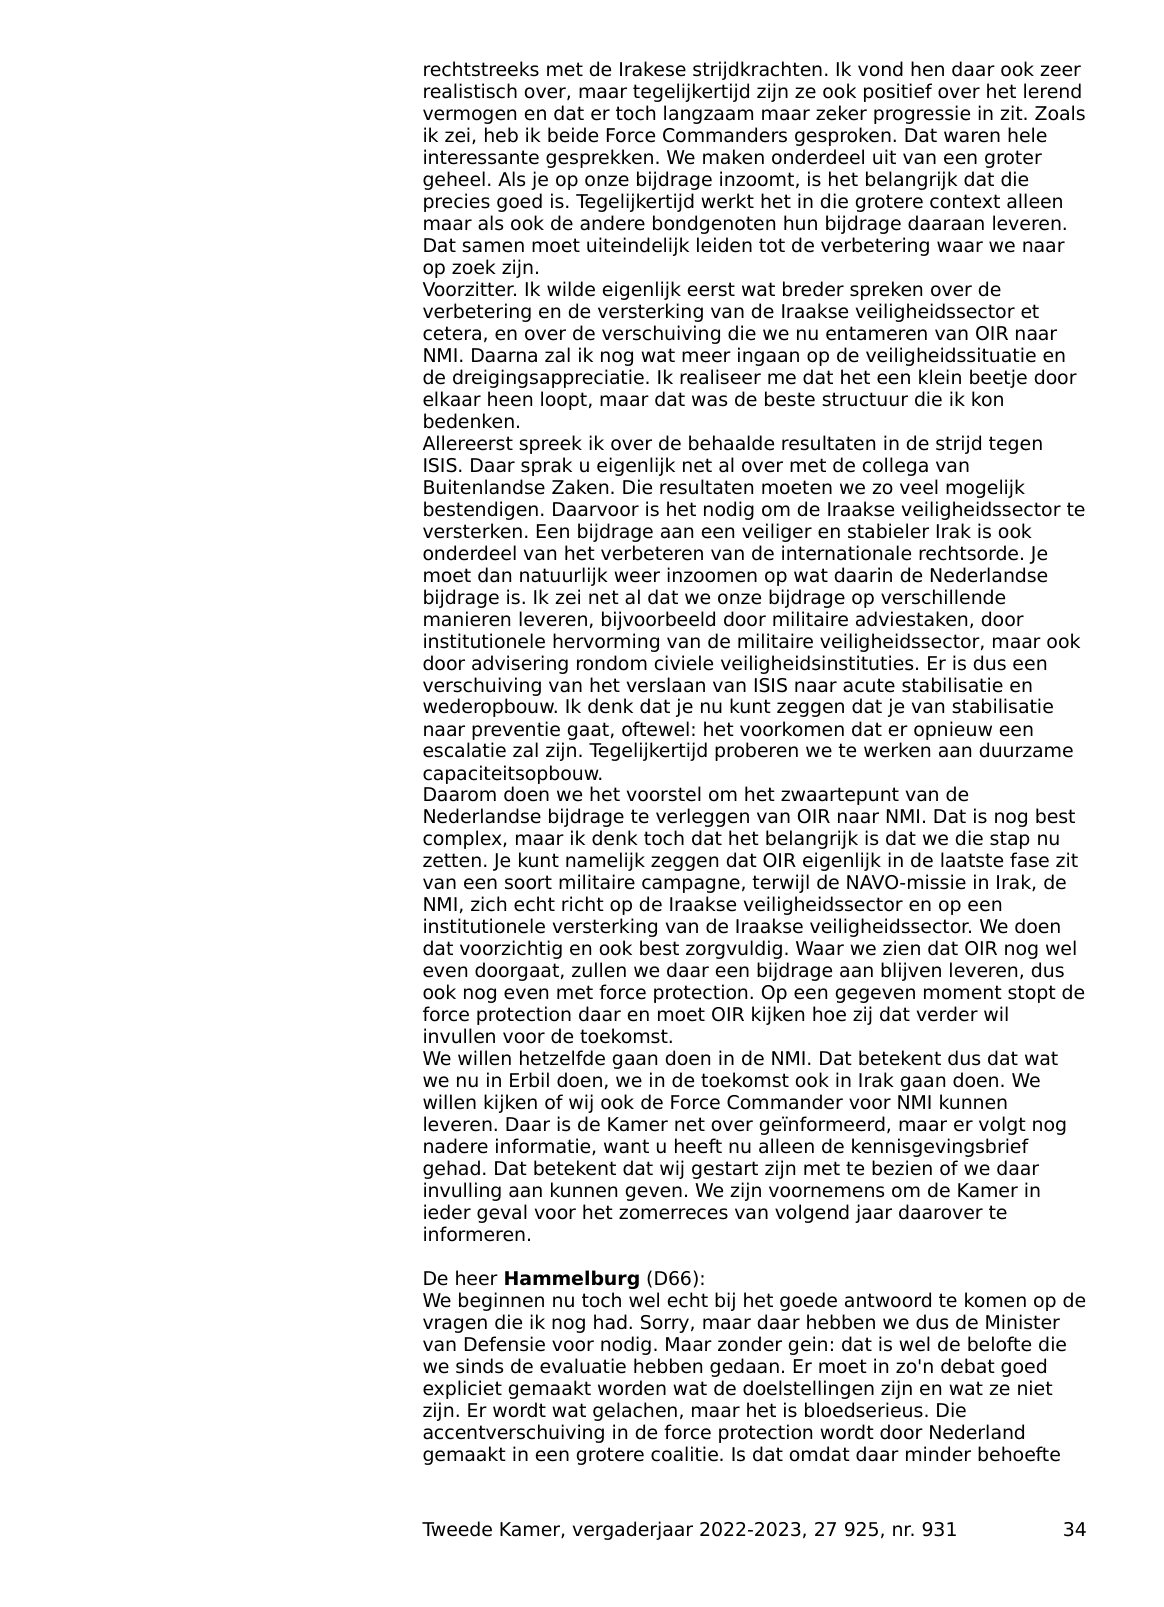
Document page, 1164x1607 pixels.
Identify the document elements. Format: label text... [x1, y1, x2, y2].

text We willen hetzelfde gaan doen in de NMI. Dat betekent dus dat wat we nu in Erbil doen, we in de toekomst ook in Irak gaan doen. We willen kijken of wij ook de Force Commander voor NMI kunnen leveren. Daar is de Kamer net over geïnformeerd, maar er volgt nog nadere informatie, want u heeft nu alleen de kennisgevingsbrief gehad. Dat betekent dat wij gestart zijn met te bezien of we daar invulling aan kunnen geven. We zijn voornemens om de Kamer in ieder geval voor het zomerreces van volgend jaar daarover te informeren. [422, 1048, 1087, 1246]
text We beginnen nu toch wel echt bij het goede antwoord te komen op de vragen die ik nog had. Sorry, maar daar hebben we dus de Minister van Defensie voor nodig. Maar zonder gein: dat is wel de belofte die we sinds de evaluatie hebben gedaan. Er moet in zo'n debat goed expliciet gemaakt worden wat de doelstellingen zijn en wat ze niet zijn. Er wordt wat gelachen, maar het is bloedserieus. Die accentverschuiving in de force protection wordt door Nederland gemaakt in een grotere coalitie. Is dat omdat daar minder behoefte [422, 1290, 1087, 1466]
text Allereerst spreek ik over de behaalde resultaten in de strijd tegen ISIS. Daar sprak u eigenlijk net al over met de collega van Buitenlandse Zaken. Die resultaten moeten we zo veel mogelijk bestendigen. Daarvoor is het nodig om de Iraakse veiligheidssector te versterken. Een bijdrage aan een veiliger en stabieler Irak is ook onderdeel van het verbeteren van de internationale rechtsorde. Je moet dan natuurlijk weer inzoomen op wat daarin de Nederlandse bijdrage is. Ik zei net al dat we onze bijdrage op verschillende manieren leveren, bijvoorbeeld door militaire adviestaken, door institutionele hervorming van de militaire veiligheidssector, maar ook door advisering rondom civiele veiligheidsinstituties. Er is dus een verschuiving van het verslaan van ISIS naar acute stabilisatie en wederopbouw. Ik denk dat je nu kunt zeggen dat je van stabilisatie naar preventie gaat, oftewel: het voorkomen dat er opnieuw een escalatie zal zijn. Tegelijkertijd proberen we te werken aan duurzame capaciteitsopbouw. [422, 433, 1087, 784]
text De heer Hammelburg (D66): [422, 1268, 1087, 1290]
text rechtstreeks met de Irakese strijdkrachten. Ik vond hen daar ook zeer realistisch over, maar tegelijkertijd zijn ze ook positief over het lerend vermogen en dat er toch langzaam maar zeker progressie in zit. Zoals ik zei, heb ik beide Force Commanders gesproken. Dat waren hele interessante gesprekken. We maken onderdeel uit van een groter geheel. Als je op onze bijdrage inzoomt, is het belangrijk dat die precies goed is. Tegelijkertijd werkt het in die grotere context alleen maar als ook de andere bondgenoten hun bijdrage daaraan leveren. Dat samen moet uiteindelijk leiden tot de verbetering waar we naar op zoek zijn. [422, 59, 1087, 279]
text Daarom doen we het voorstel om het zwaartepunt van de Nederlandse bijdrage te verleggen van OIR naar NMI. Dat is nog best complex, maar ik denk toch dat het belangrijk is dat we die stap nu zetten. Je kunt namelijk zeggen dat OIR eigenlijk in de laatste fase zit van een soort militaire campagne, terwijl de NAVO-missie in Irak, de NMI, zich echt richt op de Iraakse veiligheidssector en op een institutionele versterking van de Iraakse veiligheidssector. We doen dat voorzichtig en ook best zorgvuldig. Waar we zien dat OIR nog wel even doorgaat, zullen we daar een bijdrage aan blijven leveren, dus ook nog even met force protection. Op een gegeven moment stopt de force protection daar en moet OIR kijken hoe zij dat verder wil invullen voor de toekomst. [422, 784, 1087, 1048]
text Voorzitter. Ik wilde eigenlijk eerst wat breder spreken over de verbetering en de versterking van de Iraakse veiligheidssector et cetera, en over de verschuiving die we nu entameren van OIR naar NMI. Daarna zal ik nog wat meer ingaan op de veiligheidssituatie en de dreigingsappreciatie. Ik realiseer me dat het een klein beetje door elkaar heen loopt, maar dat was de beste structuur die ik kon bedenken. [422, 279, 1087, 433]
